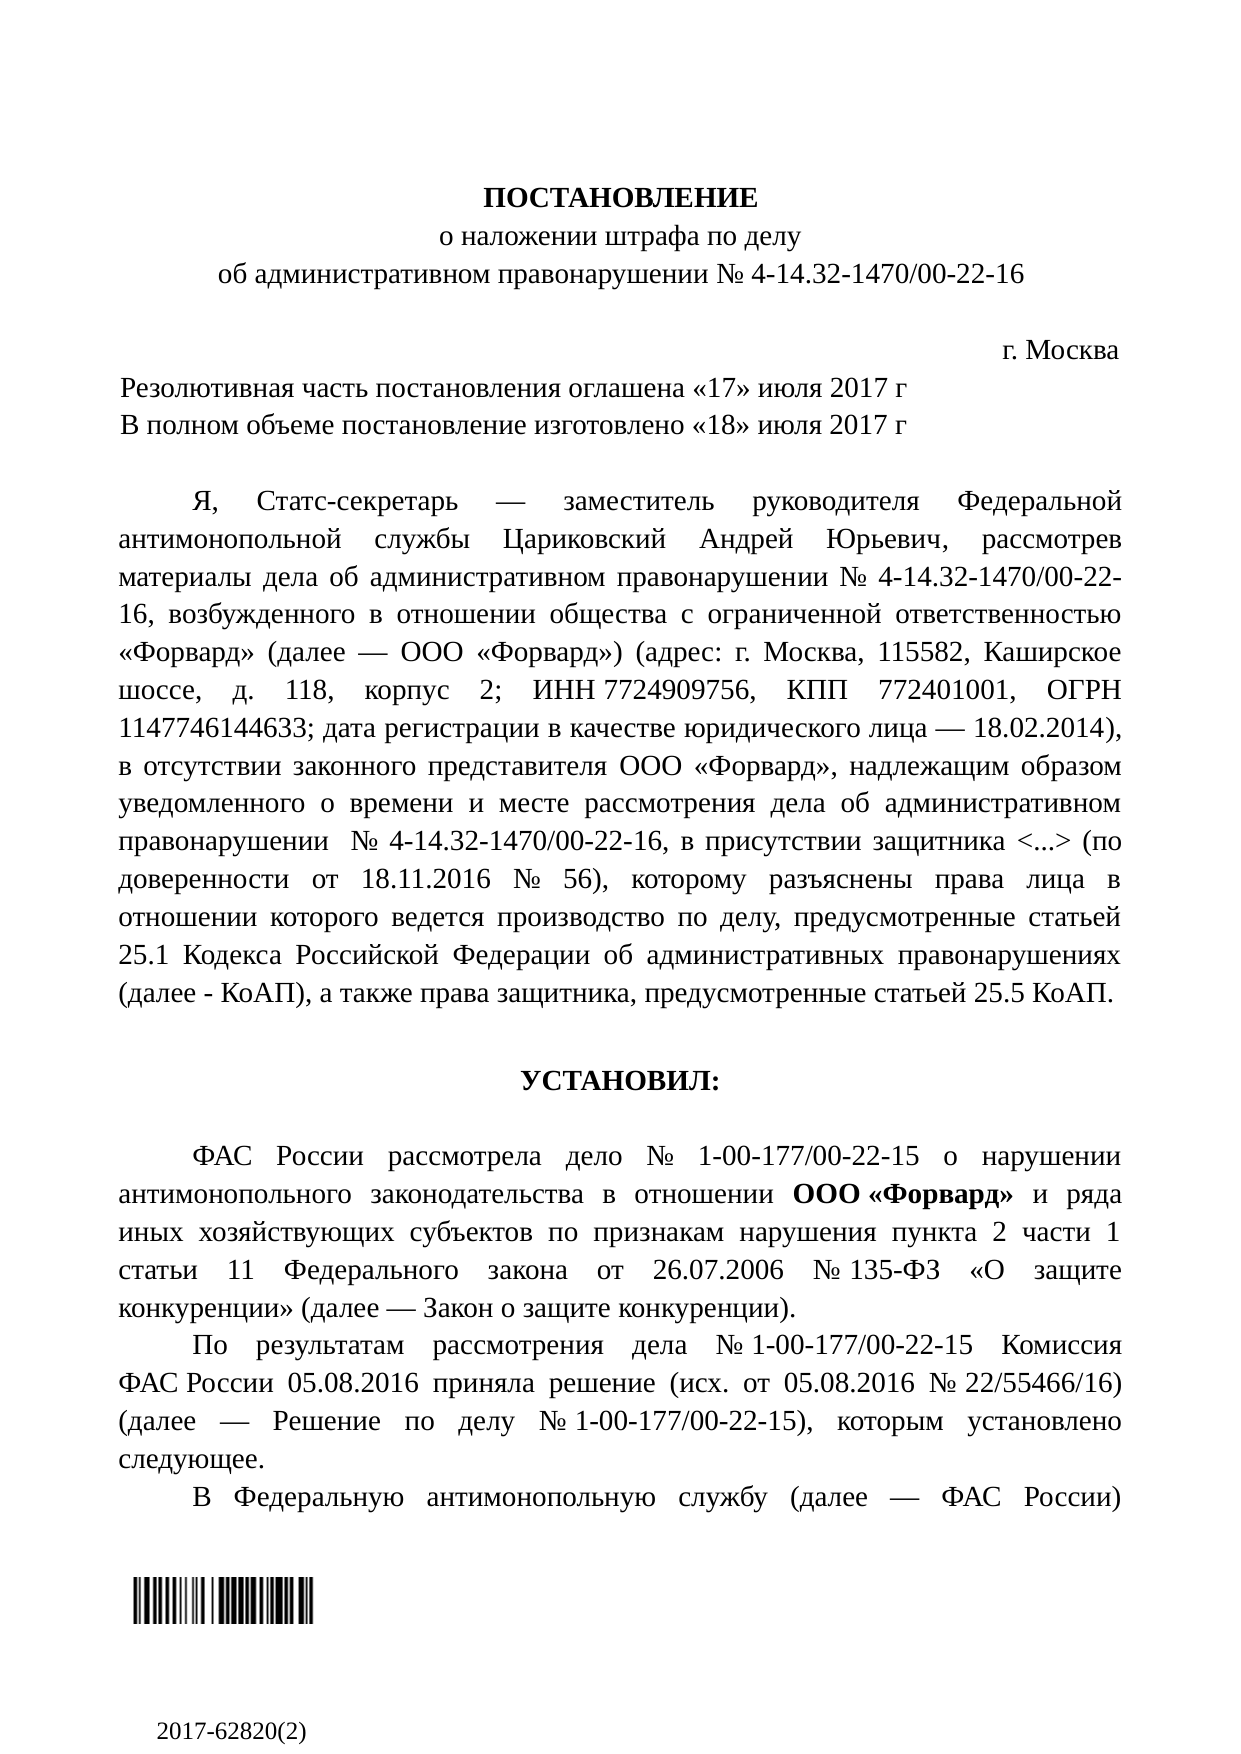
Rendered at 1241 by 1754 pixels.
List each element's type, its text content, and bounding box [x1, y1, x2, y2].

text г. Москва [120, 328, 1122, 365]
text об административном правонарушении № 4-14.32-1470/00-22-16 [120, 252, 1122, 290]
text По результатам рассмотрения дела № 1-00-177/00-22-15 Комиссия ФАС России 05.08.2016 приняла решение (исх. от 05.08.2016 № 22/55466/16) (далее — Решение по делу № 1-00-177/00-22-15), которым установлено следующее. [118, 1323, 1122, 1474]
text о наложении штрафа по делу [118, 214, 1122, 252]
text ПОСТАНОВЛЕНИЕ [120, 176, 1122, 214]
text УСТАНОВИЛ: [118, 1058, 1122, 1096]
text В Федеральную антимонопольную службу (далее — ФАС России) [118, 1474, 1122, 1512]
text Я, Статс-секретарь — заместитель руководителя Федеральной антимонопольной службы Цариковский Андрей Юрьевич, рассмотрев материалы дела об административном правонарушении № 4-14.32-1470/00-22-16, возбужденного в отношении общества с ограниченной ответственностью «Форвард» (далее — ООО «Форвард») (адрес: г. Москва, 115582, Каширское шоссе, д. 118, корпус 2; ИНН 7724909756, КПП 772401001, ОГРН 1147746144633; дата регистрации в качестве юридического лица — 18.02.2014), в отсутствии законного представителя ООО «Форвард», надлежащим образом уведомленного о времени и месте рассмотрения дела об административном правонарушении № 4-14.32-1470/00-22-16, в присутствии защитника <...> (по доверенности от 18.11.2016 № 56), которому разъяснены права лица в отношении которого ведется производство по делу, предусмотренные статьей 25.1 Кодекса Российской Федерации об административных правонарушениях (далее - КоАП), а также права защитника, предусмотренные статьей 25.5 КоАП. [118, 479, 1122, 1008]
text Резолютивная часть постановления оглашена «17» июля 2017 г [118, 365, 1122, 403]
text В полном объеме постановление изготовлено «18» июля 2017 г [118, 403, 1122, 441]
picture [118, 1577, 331, 1624]
text ФАС России рассмотрела дело № 1-00-177/00-22-15 о нарушении антимонопольного законодательства в отношении ООО «Форвард» и ряда иных хозяйствующих субъектов по признакам нарушения пункта 2 части 1 статьи 11 Федерального закона от 26.07.2006 № 135-ФЗ «О защите конкуренции» (далее — Закон о защите конкуренции). [118, 1134, 1122, 1323]
